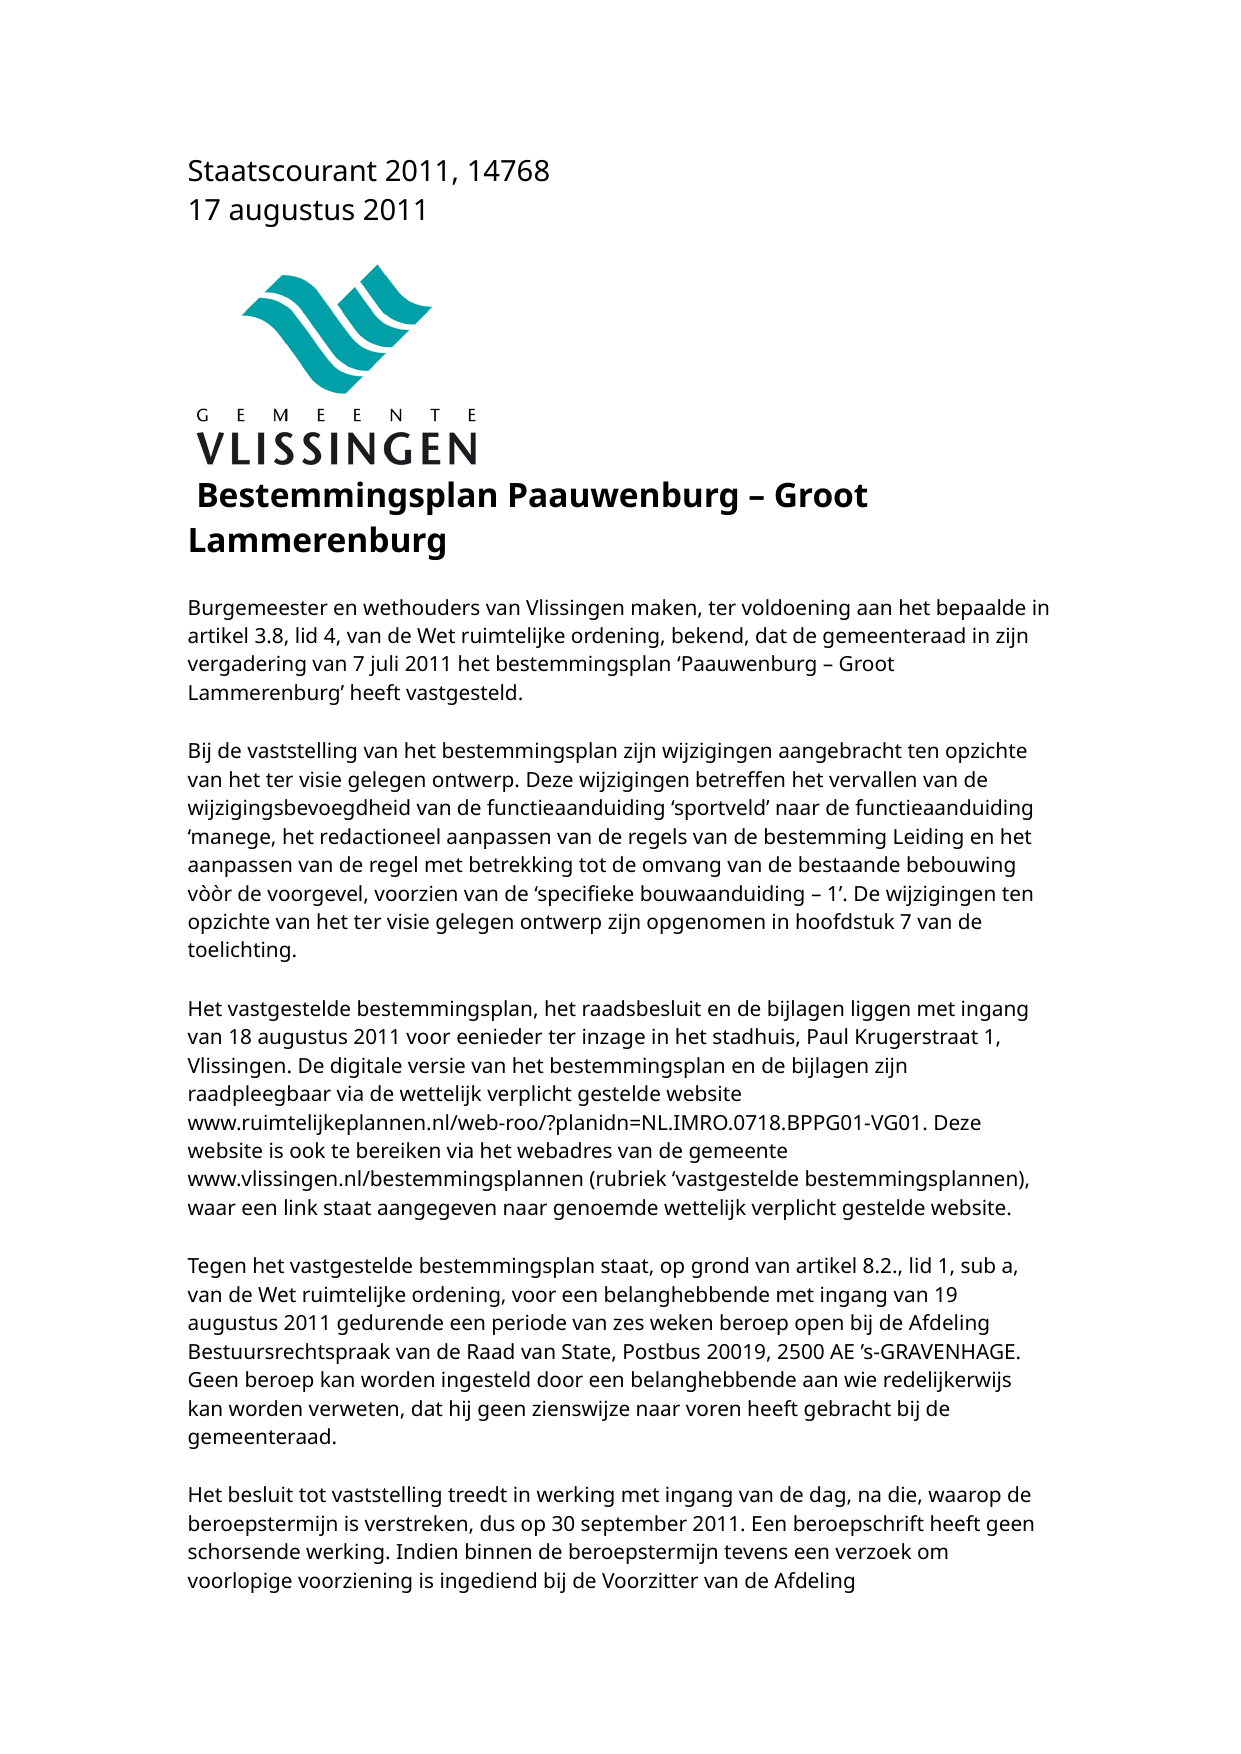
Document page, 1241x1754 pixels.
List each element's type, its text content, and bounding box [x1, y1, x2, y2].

text Het besluit tot vaststelling treedt in werking met ingang van de dag, na die, waarop de beroepstermijn is verstreken, dus op 30 september 2011. Een beroepschrift heeft geen schorsende werking. Indien binnen de beroepstermijn tevens een verzoek om voorlopige voorziening is ingediend bij de Voorzitter van de Afdeling [187, 1481, 1053, 1594]
text Burgemeester en wethouders van Vlissingen maken, ter voldoening aan het bepaalde in artikel 3.8, lid 4, van de Wet ruimtelijke ordening, bekend, dat de gemeenteraad in zijn vergadering van 7 juli 2011 het bestemmingsplan ‘Paauwenburg – Groot Lammerenburg’ heeft vastgesteld. [187, 593, 1053, 706]
text Het vastgestelde bestemmingsplan, het raadsbesluit en de bijlagen liggen met ingang van 18 augustus 2011 voor eenieder ter inzage in het stadhuis, Paul Krugerstraat 1, Vlissingen. De digitale versie van het bestemmingsplan en de bijlagen zijn raadpleegbaar via de wettelijk verplicht gestelde website www.ruimtelijkeplannen.nl/web-roo/?planidn=NL.IMRO.0718.BPPG01-VG01. Deze website is ook te bereiken via het webadres van de gemeente www.vlissingen.nl/bestemmingsplannen (rubriek ‘vastgestelde bestemmingsplannen), waar een link staat aangegeven naar genoemde wettelijk verplicht gestelde website. [187, 994, 1053, 1221]
subtitle Bestemmingsplan Paauwenburg – Groot Lammerenburg [187, 271, 1053, 563]
picture [187, 258, 484, 472]
text Bij de vaststelling van het bestemmingsplan zijn wijzigingen aangebracht ten opzichte van het ter visie gelegen ontwerp. Deze wijzigingen betreffen het vervallen van de wijzigingsbevoegdheid van de functieaanduiding ‘sportveld’ naar de functieaanduiding ‘manege, het redactioneel aanpassen van de regels van de bestemming Leiding en het aanpassen van de regel met betrekking tot de omvang van de bestaande bebouwing vòòr de voorgevel, voorzien van de ‘specifieke bouwaanduiding – 1’. De wijzigingen ten opzichte van het ter visie gelegen ontwerp zijn opgenomen in hoofdstuk 7 van de toelichting. [187, 736, 1053, 964]
text Tegen het vastgestelde bestemmingsplan staat, op grond van artikel 8.2., lid 1, sub a, van de Wet ruimtelijke ordening, voor een belanghebbende met ingang van 19 augustus 2011 gedurende een periode van zes weken beroep open bij de Afdeling Bestuursrechtspraak van de Raad van State, Postbus 20019, 2500 AE ’s-GRAVENHAGE. Geen beroep kan worden ingesteld door een belanghebbende aan wie redelijkerwijs kan worden verweten, dat hij geen zienswijze naar voren heeft gebracht bij de gemeenteraad. [187, 1251, 1053, 1451]
text Staatscourant 2011, 14768 [187, 150, 1053, 190]
text 17 augustus 2011 [187, 190, 1053, 229]
